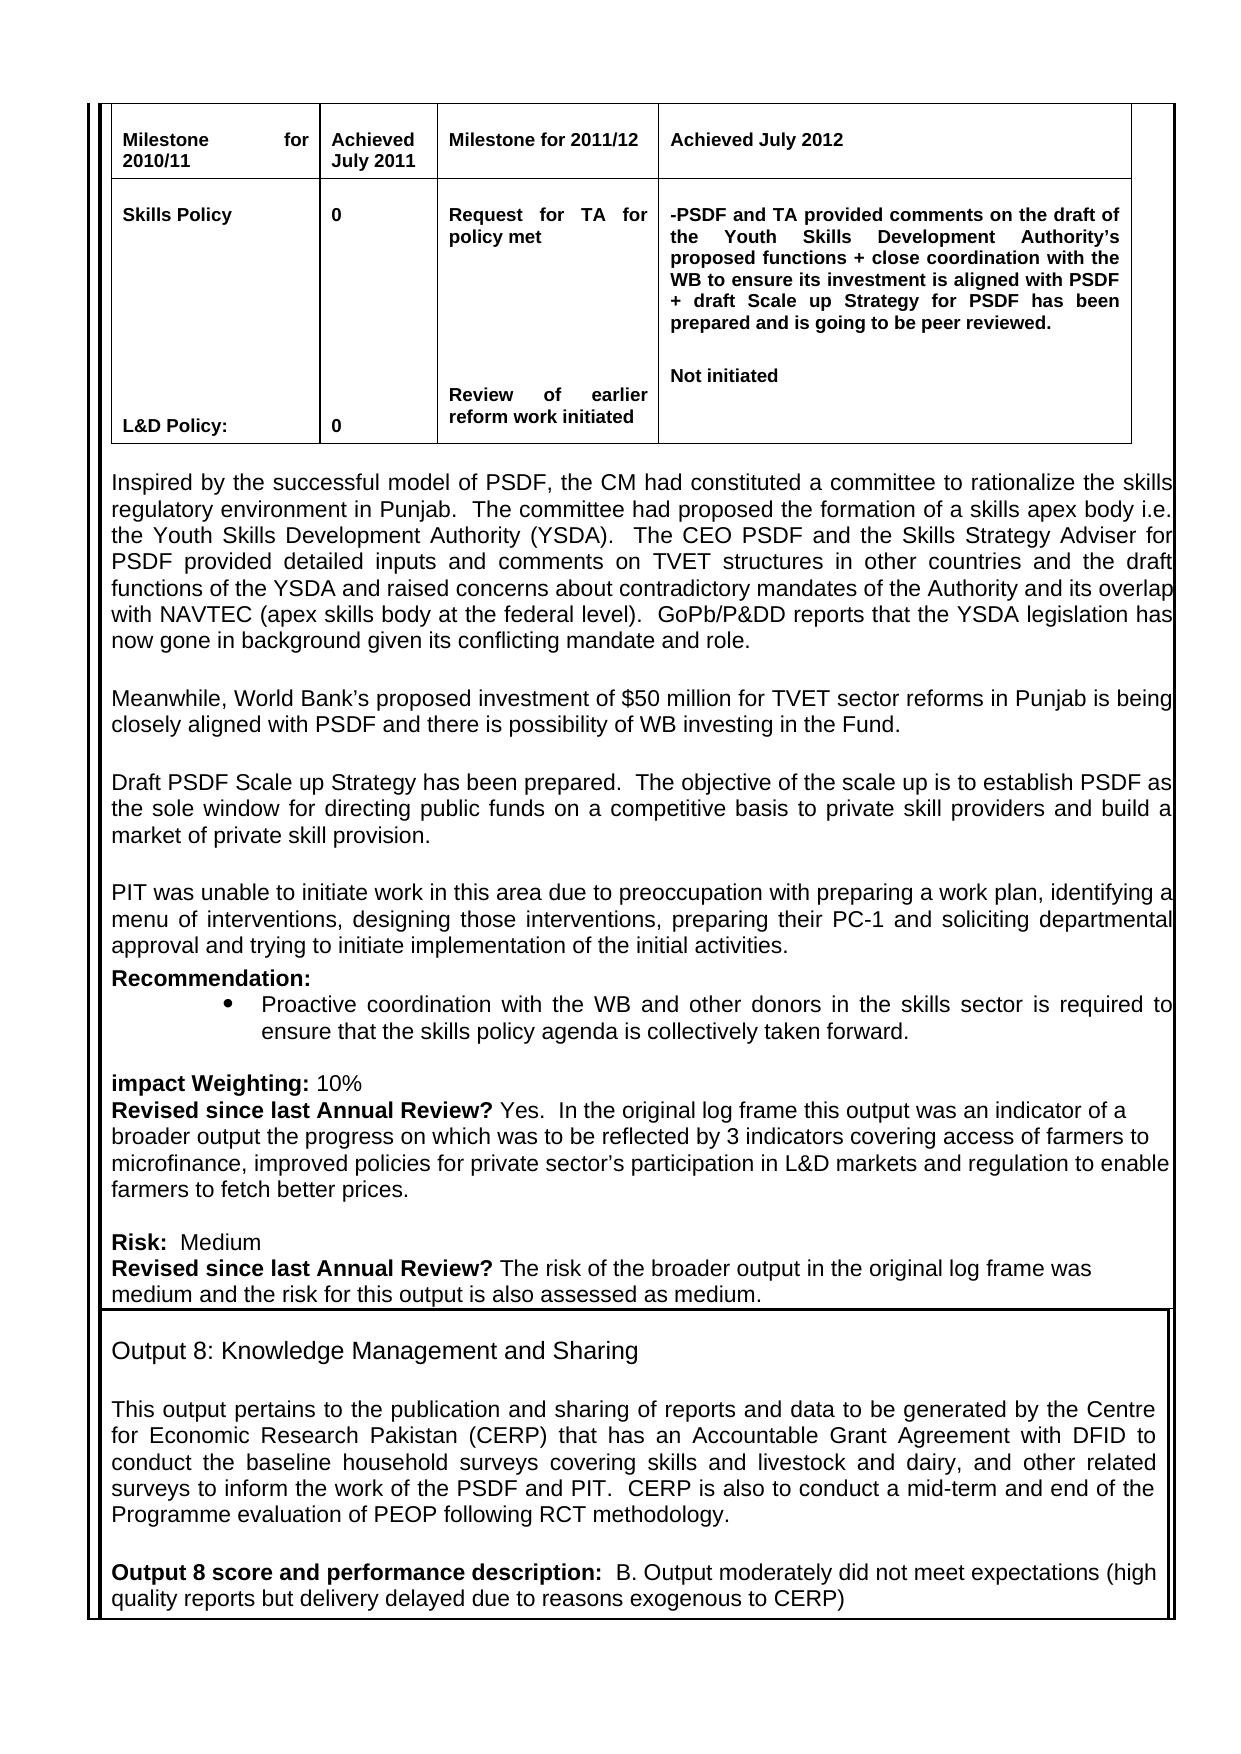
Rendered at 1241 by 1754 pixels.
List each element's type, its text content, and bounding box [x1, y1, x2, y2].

table_cell Request for TA for policy met Review of earlier reform work initiated [438, 179, 658, 443]
table_header Milestone for 2011/12 [438, 104, 658, 178]
table_cell This output pertains to the publication and sharing of reports and data to be generated by the Centre for Economic Research Pakistan (CERP) that has an Accountable Grant Agreement with DFID to conduct the baseline household surveys covering skills and livestock and dairy, and other related surveys to inform the work of the PSDF and PIT. CERP is also to conduct a mid-term and end of the Programme evaluation of PEOP following RCT methodology. Output 8 score and performance description: B. Output moderately did not meet expectations (high quality reports but delivery delayed due to reasons exogenous to CERP) [102, 1371, 1167, 1618]
table_cell Inspired by the successful model of PSDF, the CM had constituted a committee to rationalize the skills regulatory environment in Punjab. The committee had proposed the formation of a skills apex body i.e. the Youth Skills Development Authority (YSDA). The CEO PSDF and the Skills Strategy Adviser for PSDF provided detailed inputs and comments on TVET structures in other countries and the draft functions of the YSDA and raised concerns about contradictory mandates of the Authority and its overlap with NAVTEC (apex skills body at the federal level). GoPb/P&DD reports that the YSDA legislation has now gone in background given its conflicting mandate and role. Meanwhile, World Bank’s proposed investment of $50 million for TVET sector reforms in Punjab is being closely aligned with PSDF and there is possibility of WB investing in the Fund. Draft PSDF Scale up Strategy has been prepared. The objective of the scale up is to establish PSDF as the sole window for directing public funds on a competitive basis to private skill providers and build a market of private skill provision. PIT was unable to initiate work in this area due to preoccupation with preparing a work plan, identifying a menu of interventions, designing those interventions, preparing their PC-1 and soliciting departmental approval and trying to initiate implementation of the initial activities. Recommendation: Proactive coordination with the WB and other donors in the skills sector is required to ensure that the skills policy agenda is collectively taken forward. impact Weighting: 10% Revised since last Annual Review? Yes. In the original log frame this output was an indicator of a broader output the progress on which was to be reflected by 3 indicators covering access of farmers to microfinance, improved policies for private sector’s participation in L&D markets and regulation to enable farmers to fetch better prices. Risk: Medium Revised since last Annual Review? The risk of the broader output in the original log frame was medium and the risk for this output is also assessed as medium. [102, 104, 1173, 1308]
table_cell [90, 1309, 98, 1618]
table_header Output 8: Knowledge Management and Sharing [102, 1311, 1167, 1371]
table_header Milestone for 2010/11 [112, 104, 319, 178]
table_cell 0 0 [321, 179, 437, 443]
table_header Achieved July 2012 [659, 104, 1131, 178]
table_cell [90, 103, 98, 1309]
table_cell Skills Policy L&D Policy: [112, 179, 319, 443]
table_cell -PSDF and TA provided comments on the draft of the Youth Skills Development Authority’s proposed functions + close coordination with the WB to ensure its investment is aligned with PSDF + draft Scale up Strategy for PSDF has been prepared and is going to be peer reviewed. Not initiated [659, 179, 1131, 443]
table_header Achieved July 2011 [321, 104, 437, 178]
